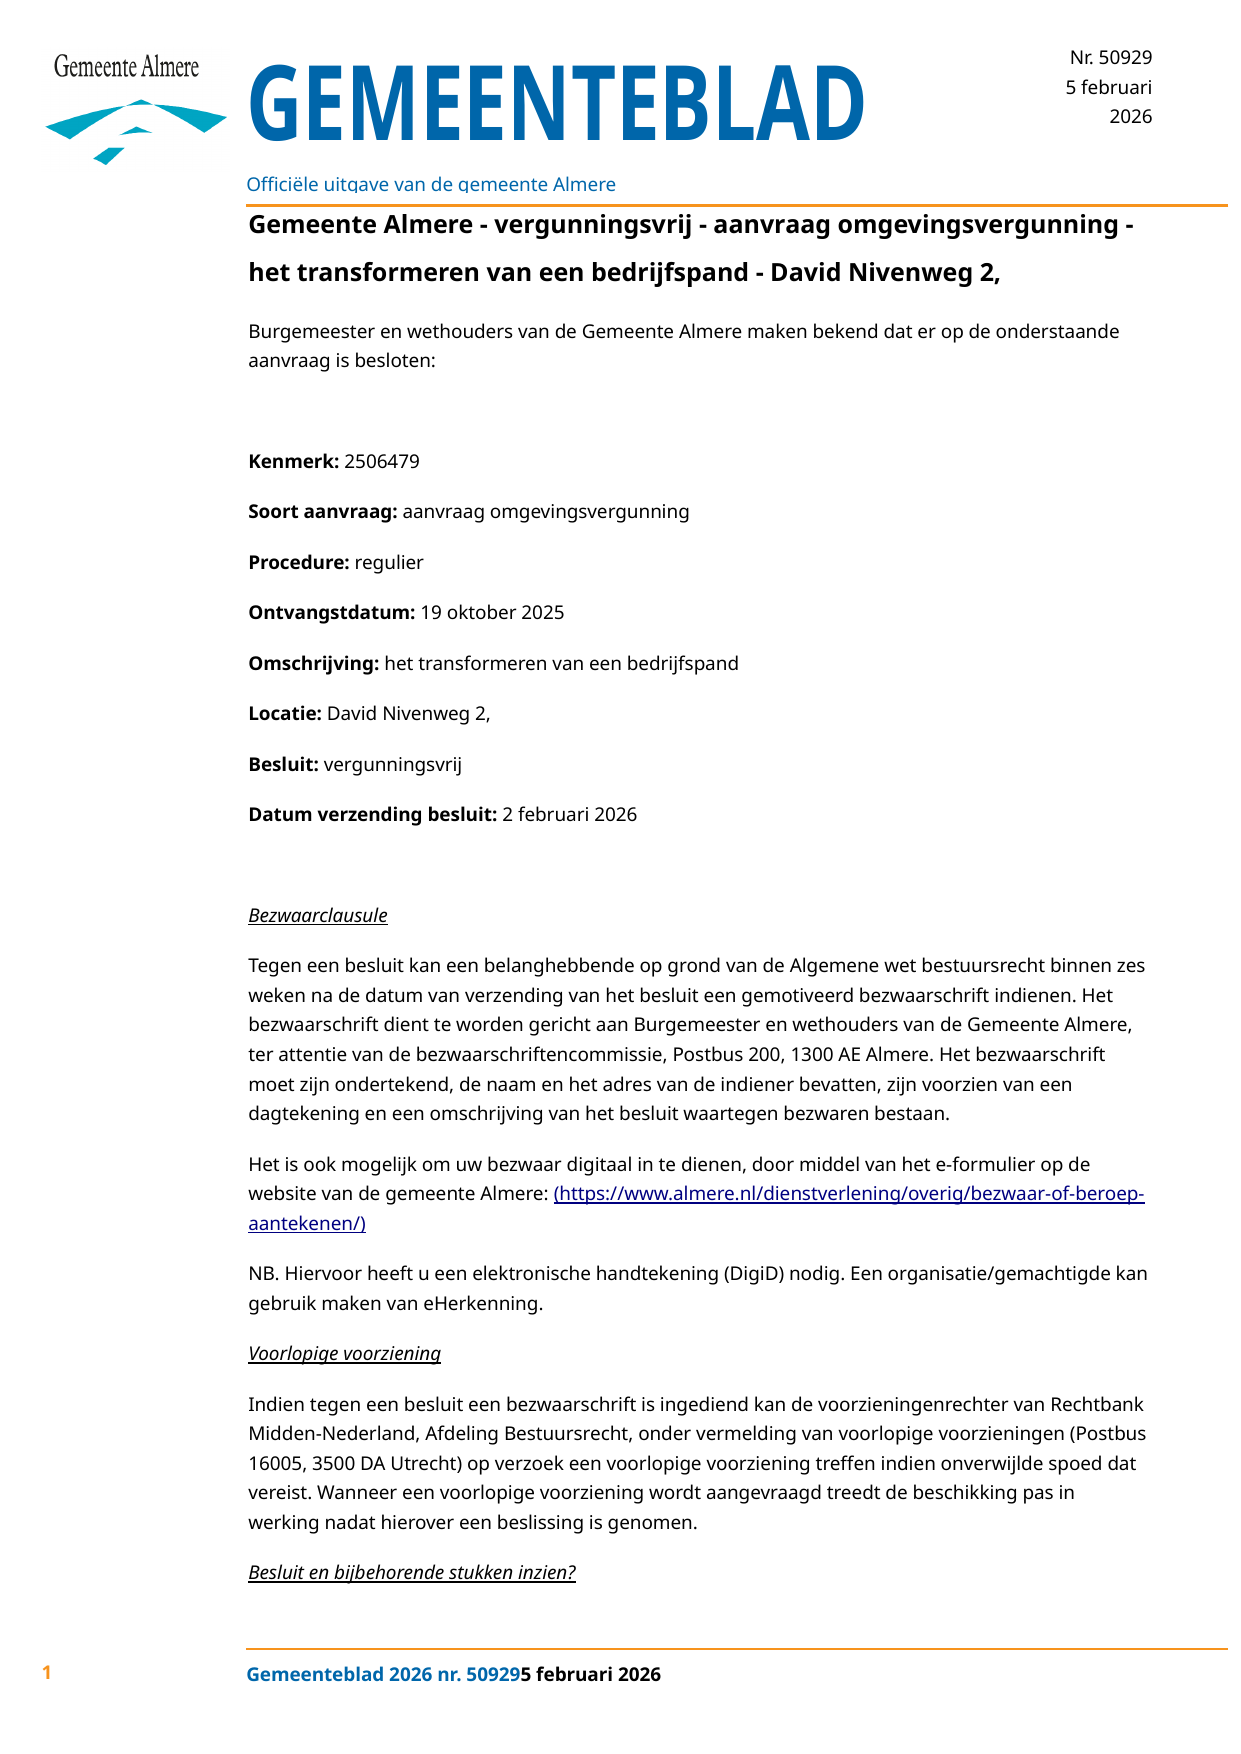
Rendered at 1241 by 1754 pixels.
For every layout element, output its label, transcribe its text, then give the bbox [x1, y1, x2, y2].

text Besluit en bijbehorende stukken inzien? [248, 1559, 1152, 1585]
text Omschrijving: het transformeren van een bedrijfspand [248, 650, 1152, 676]
text Kenmerk: 2506479 [248, 448, 1152, 474]
text Tegen een besluit kan een belanghebbende op grond van de Algemene wet bestuursrecht binnen zes weken na de datum van verzending van het besluit een gemotiveerd bezwaarschrift indienen. Het bezwaarschrift dient te worden gericht aan Burgemeester en wethouders van de Gemeente Almere, ter attentie van de bezwaarschriftencommissie, Postbus 200, 1300 AE Almere. Het bezwaarschrift moet zijn ondertekend, de naam en het adres van de indiener bevatten, zijn voorzien van een dagtekening en een omschrijving van het besluit waartegen bezwaren bestaan. [248, 952, 1152, 1126]
text Procedure: regulier [248, 549, 1152, 575]
text Ontvangstdatum: 19 oktober 2025 [248, 599, 1152, 625]
text Besluit: vergunningsvrij [248, 751, 1152, 777]
text Locatie: David Nivenweg 2, [248, 700, 1152, 726]
text Gemeente Almere - vergunningsvrij - aanvraag omgevingsvergunning - het transformeren van een bedrijfspand - David Nivenweg 2, [248, 207, 1152, 288]
text Het is ook mogelijk om uw bezwaar digitaal in te dienen, door middel van het e-formulier op de website van de gemeente Almere: (https://www.almere.nl/dienstverlening/overig/bezwaar-of-beroep-aantekenen/) [248, 1151, 1152, 1236]
text Indien tegen een besluit een bezwaarschrift is ingediend kan de voorzieningenrechter van Rechtbank Midden-Nederland, Afdeling Bestuursrecht, onder vermelding van voorlopige voorzieningen (Postbus 16005, 3500 DA Utrecht) op verzoek een voorlopige voorziening treffen indien onverwijlde spoed dat vereist. Wanneer een voorlopige voorziening wordt aangevraagd treedt de beschikking pas in werking nadat hierover een beslissing is genomen. [248, 1391, 1152, 1535]
text NB. Hiervoor heeft u een elektronische handtekening (DigiD) nodig. Een organisatie/gemachtigde kan gebruik maken van eHerkenning. [248, 1260, 1152, 1316]
text Voorlopige voorziening [248, 1340, 1152, 1366]
text Burgemeester en wethouders van de Gemeente Almere maken bekend dat er op de onderstaande aanvraag is besloten: [248, 318, 1152, 373]
text Bezwaarclausule [248, 902, 1152, 928]
text Soort aanvraag: aanvraag omgevingsvergunning [248, 499, 1152, 524]
picture [41, 47, 231, 172]
text Datum verzending besluit: 2 februari 2026 [248, 801, 1152, 827]
